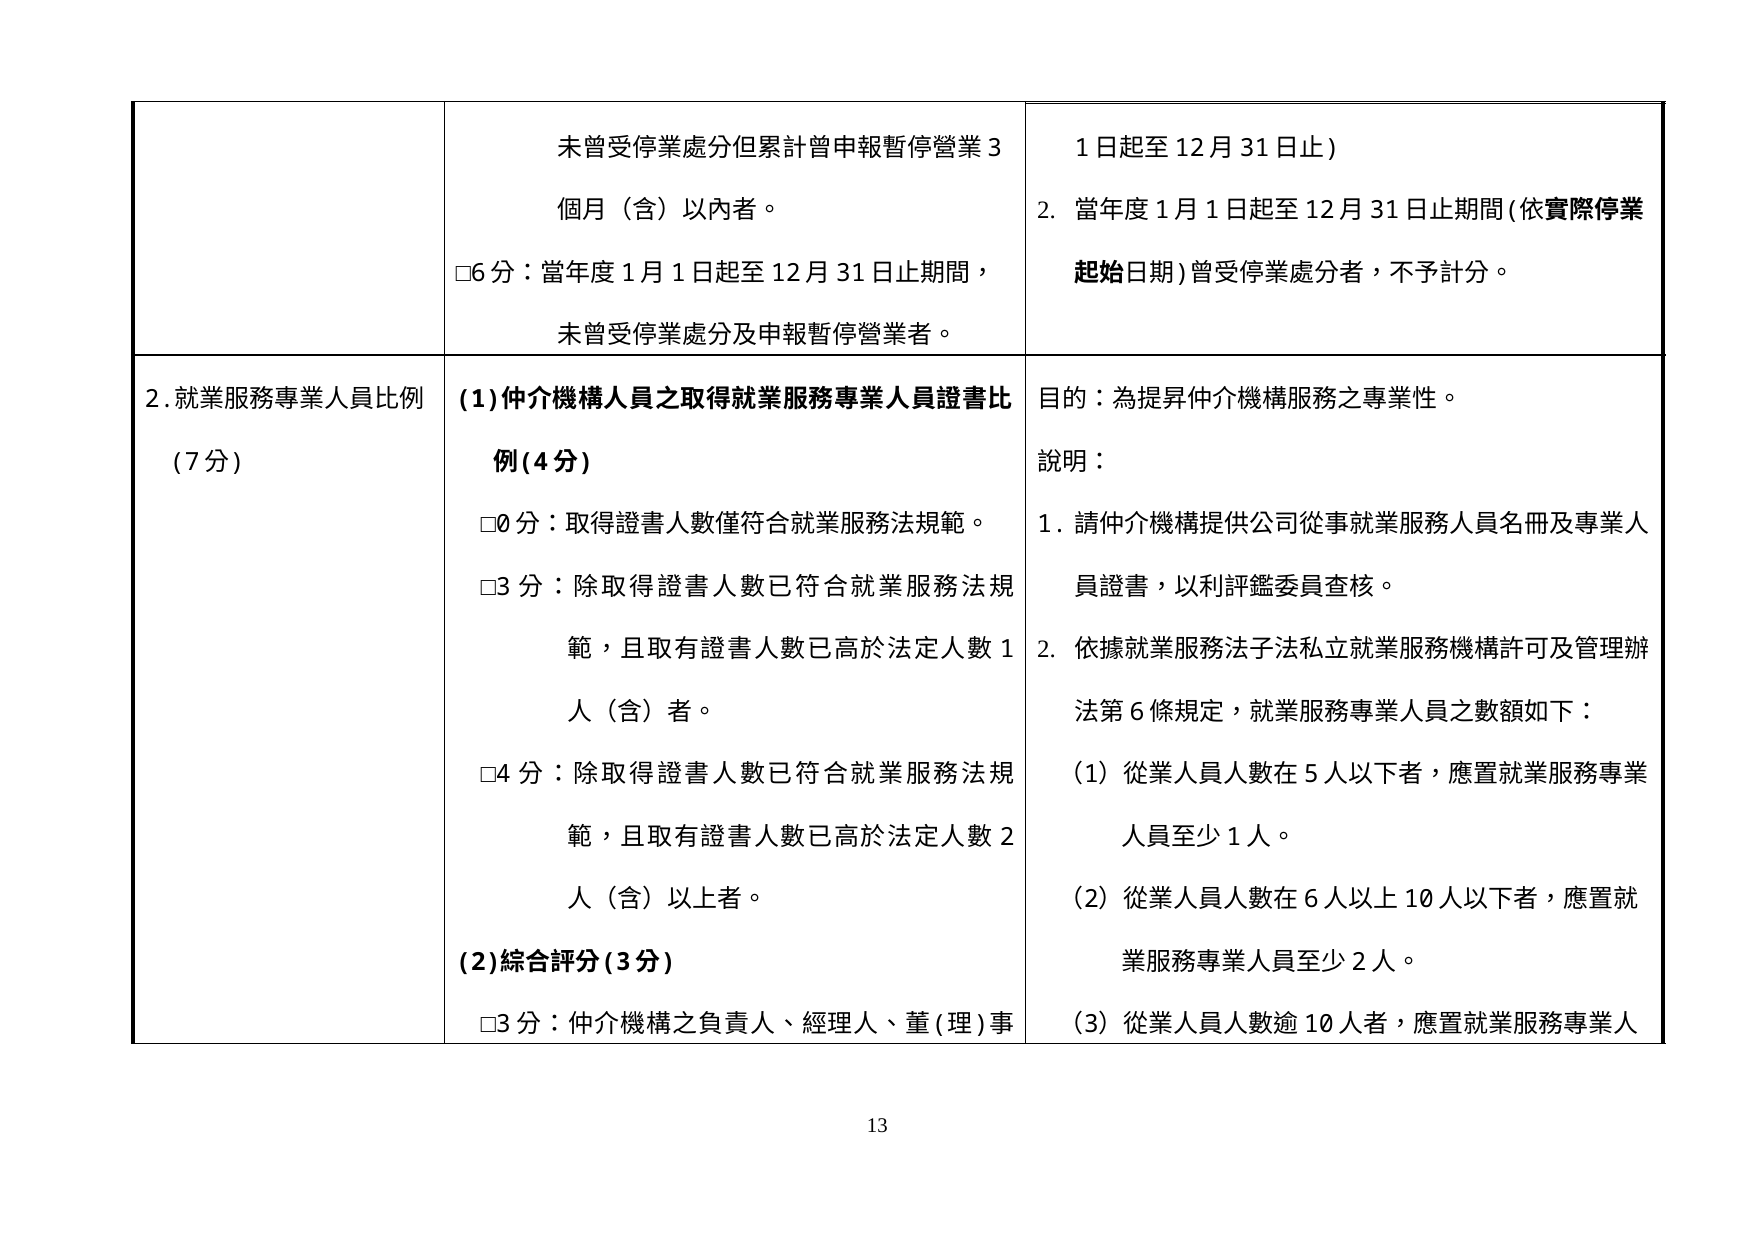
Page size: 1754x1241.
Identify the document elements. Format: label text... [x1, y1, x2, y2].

table_cell 2.就業服務專業人員比例(7分) [135, 356, 444, 1043]
table_cell 目的：為提昇仲介機構服務之專業性。 說明： 請仲介機構提供公司從事就業服務人員名冊及專業人員證書，以利評鑑委員查核。 依據就業服務法子法私立就業服務機構許可及管理辦法第6條規定，就業服務專業人員之數額如下： （1）從業人員人數在5人以下者，應置就業服務專業人員至少1人。 （2）從業人員人數在6人以上10人以下者，應置就業服務專業人員至少2人。 （3）從業人員人數逾10人者，應置就業服務專業人 [1026, 356, 1661, 1043]
table_cell [135, 102, 444, 354]
table_cell (1)仲介機構人員之取得就業服務專業人員證書比例(4分) □0分：取得證書人數僅符合就業服務法規範。 □3分：除取得證書人數已符合就業服務法規範，且取有證書人數已高於法定人數1人（含）者。 □4分：除取得證書人數已符合就業服務法規範，且取有證書人數已高於法定人數2人（含）以上者。 (2)綜合評分(3分) □3分：仲介機構之負責人、經理人、董(理)事 [445, 356, 1025, 1043]
table_cell 未曾受停業處分但累計曾申報暫停營業3個月（含）以內者。 □6分：當年度1月1日起至12月31日止期間，未曾受停業處分及申報暫停營業者。 [445, 102, 1025, 354]
table_cell 1日起至12月31日止) 當年度1月1日起至12月31日止期間(依實際停業起始日期)曾受停業處分者，不予計分。 [1026, 104, 1661, 354]
